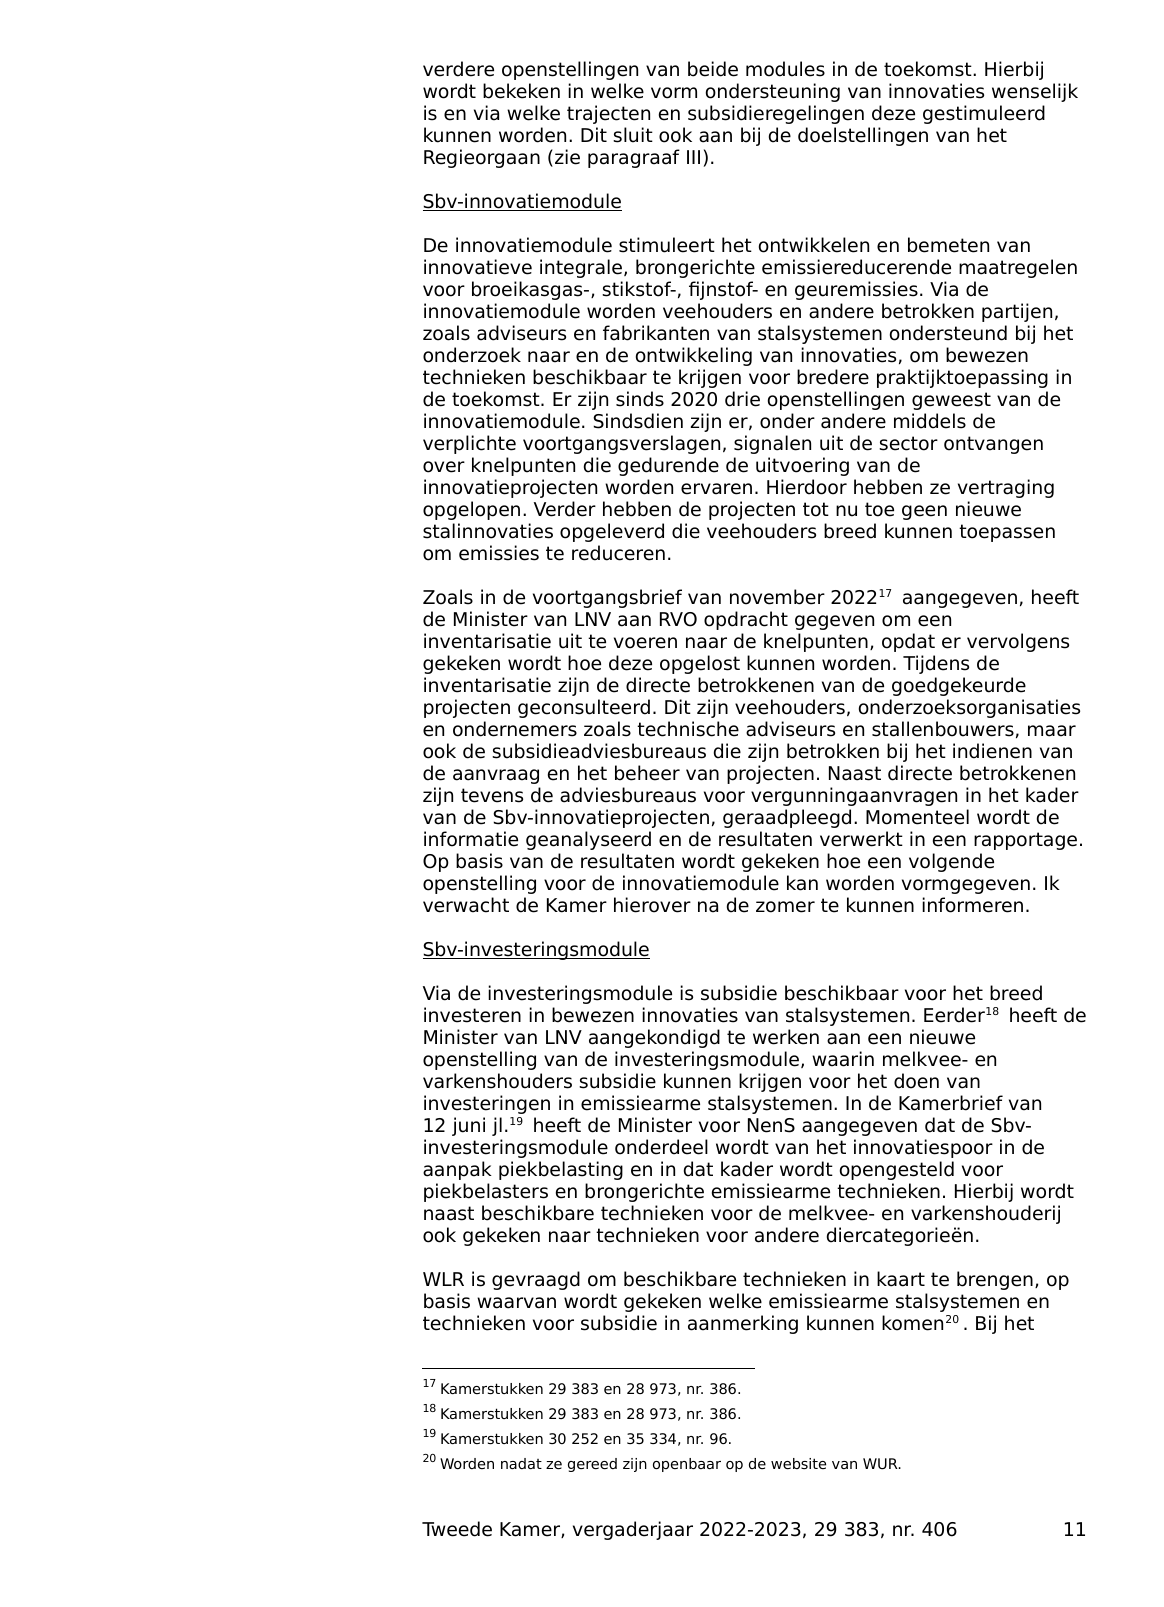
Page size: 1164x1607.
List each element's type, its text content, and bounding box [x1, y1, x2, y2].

subtitle Sbv-innovatiemodule [422, 191, 1087, 213]
text Kamerstukken 30 252 en 35 334, nr. 96. [422, 1427, 1087, 1449]
text Kamerstukken 29 383 en 28 973, nr. 386. [422, 1402, 1087, 1424]
text verdere openstellingen van beide modules in de toekomst. Hierbij wordt bekeken in welke vorm ondersteuning van innovaties wenselijk is en via welke trajecten en subsidieregelingen deze gestimuleerd kunnen worden. Dit sluit ook aan bij de doelstellingen van het Regieorgaan (zie paragraaf III). [422, 59, 1087, 169]
text De innovatiemodule stimuleert het ontwikkelen en bemeten van innovatieve integrale, brongerichte emissiereducerende maatregelen voor broeikasgas-, stikstof-, fijnstof- en geuremissies. Via de innovatiemodule worden veehouders en andere betrokken partijen, zoals adviseurs en fabrikanten van stalsystemen ondersteund bij het onderzoek naar en de ontwikkeling van innovaties, om bewezen technieken beschikbaar te krijgen voor bredere praktijktoepassing in de toekomst. Er zijn sinds 2020 drie openstellingen geweest van de innovatiemodule. Sindsdien zijn er, onder andere middels de verplichte voortgangsverslagen, signalen uit de sector ontvangen over knelpunten die gedurende de uitvoering van de innovatieprojecten worden ervaren. Hierdoor hebben ze vertraging opgelopen. Verder hebben de projecten tot nu toe geen nieuwe stalinnovaties opgeleverd die veehouders breed kunnen toepassen om emissies te reduceren. [422, 235, 1087, 565]
text Zoals in de voortgangsbrief van november 2022 aangegeven, heeft de Minister van LNV aan RVO opdracht gegeven om een inventarisatie uit te voeren naar de knelpunten, opdat er vervolgens gekeken wordt hoe deze opgelost kunnen worden. Tijdens de inventarisatie zijn de directe betrokkenen van de goedgekeurde projecten geconsulteerd. Dit zijn veehouders, onderzoeksorganisaties en ondernemers zoals technische adviseurs en stallenbouwers, maar ook de subsidieadviesbureaus die zijn betrokken bij het indienen van de aanvraag en het beheer van projecten. Naast directe betrokkenen zijn tevens de adviesbureaus voor vergunningaanvragen in het kader van de Sbv-innovatieprojecten, geraadpleegd. Momenteel wordt de informatie geanalyseerd en de resultaten verwerkt in een rapportage. Op basis van de resultaten wordt gekeken hoe een volgende openstelling voor de innovatiemodule kan worden vormgegeven. Ik verwacht de Kamer hierover na de zomer te kunnen informeren. [422, 587, 1087, 917]
text Via de investeringsmodule is subsidie beschikbaar voor het breed investeren in bewezen innovaties van stalsystemen. Eerder heeft de Minister van LNV aangekondigd te werken aan een nieuwe openstelling van de investeringsmodule, waarin melkvee- en varkenshouders subsidie kunnen krijgen voor het doen van investeringen in emissiearme stalsystemen. In de Kamerbrief van 12 juni jl. heeft de Minister voor NenS aangegeven dat de Sbv-investeringsmodule onderdeel wordt van het innovatiespoor in de aanpak piekbelasting en in dat kader wordt opengesteld voor piekbelasters en brongerichte emissiearme technieken. Hierbij wordt naast beschikbare technieken voor de melkvee- en varkenshouderij ook gekeken naar technieken voor andere diercategorieën. [422, 983, 1087, 1247]
text Kamerstukken 29 383 en 28 973, nr. 386. [422, 1377, 1087, 1399]
subtitle Sbv-investeringsmodule [422, 939, 1087, 961]
text Worden nadat ze gereed zijn openbaar op de website van WUR. [422, 1452, 1087, 1474]
text WLR is gevraagd om beschikbare technieken in kaart te brengen, op basis waarvan wordt gekeken welke emissiearme stalsystemen en technieken voor subsidie in aanmerking kunnen komen. Bij het opstellen van de lijst met subsidiabele technieken wordt rekening gehouden met de effectiviteit van emissiearme stalsystemen in de praktijk. Daarnaast wordt rekening gehouden met moties die de Kamer heeft aangenomen over dierenwelzijn en brandveiligheid, . Het streven is om de regeling in september 2023 te publiceren en open te stellen in november 2023. Voor de openstelling van de investeringsmodule is het van belang dat duidelijk is hoe op juridisch houdbare wijze omgeschakeld kan worden naar deze stalsystemen. De stappen die worden gezet om hier helderheid op te verkrijgen staan vermeld in de voortgangsbrief stikstof. [422, 1269, 1087, 1335]
